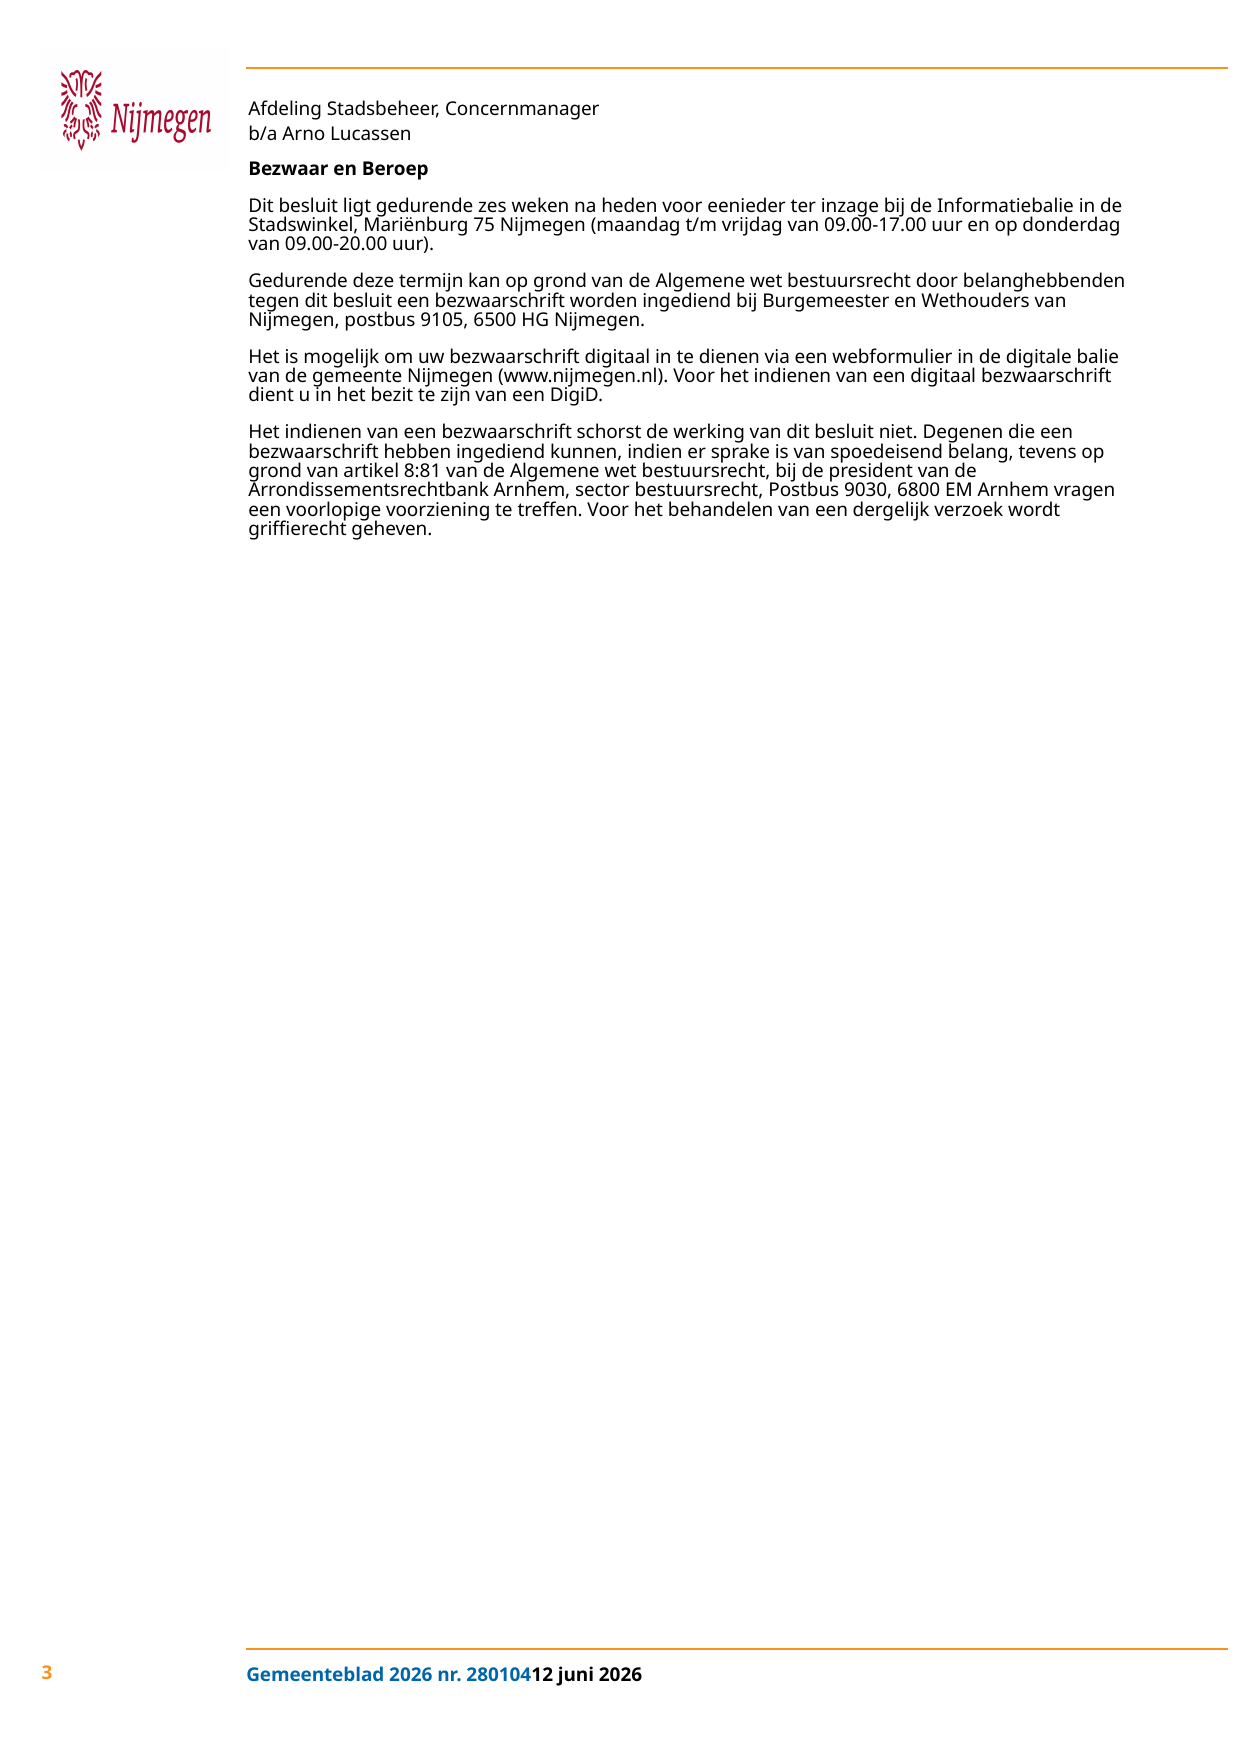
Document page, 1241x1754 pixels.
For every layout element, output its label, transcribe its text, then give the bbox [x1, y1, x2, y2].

text Bezwaar en Beroep [248, 160, 271, 179]
picture [41, 47, 231, 172]
text Bezwaar en Beroep [1126, 160, 1152, 179]
text b/a Arno Lucassen [248, 121, 271, 146]
text b/a Arno Lucassen [1126, 121, 1152, 146]
